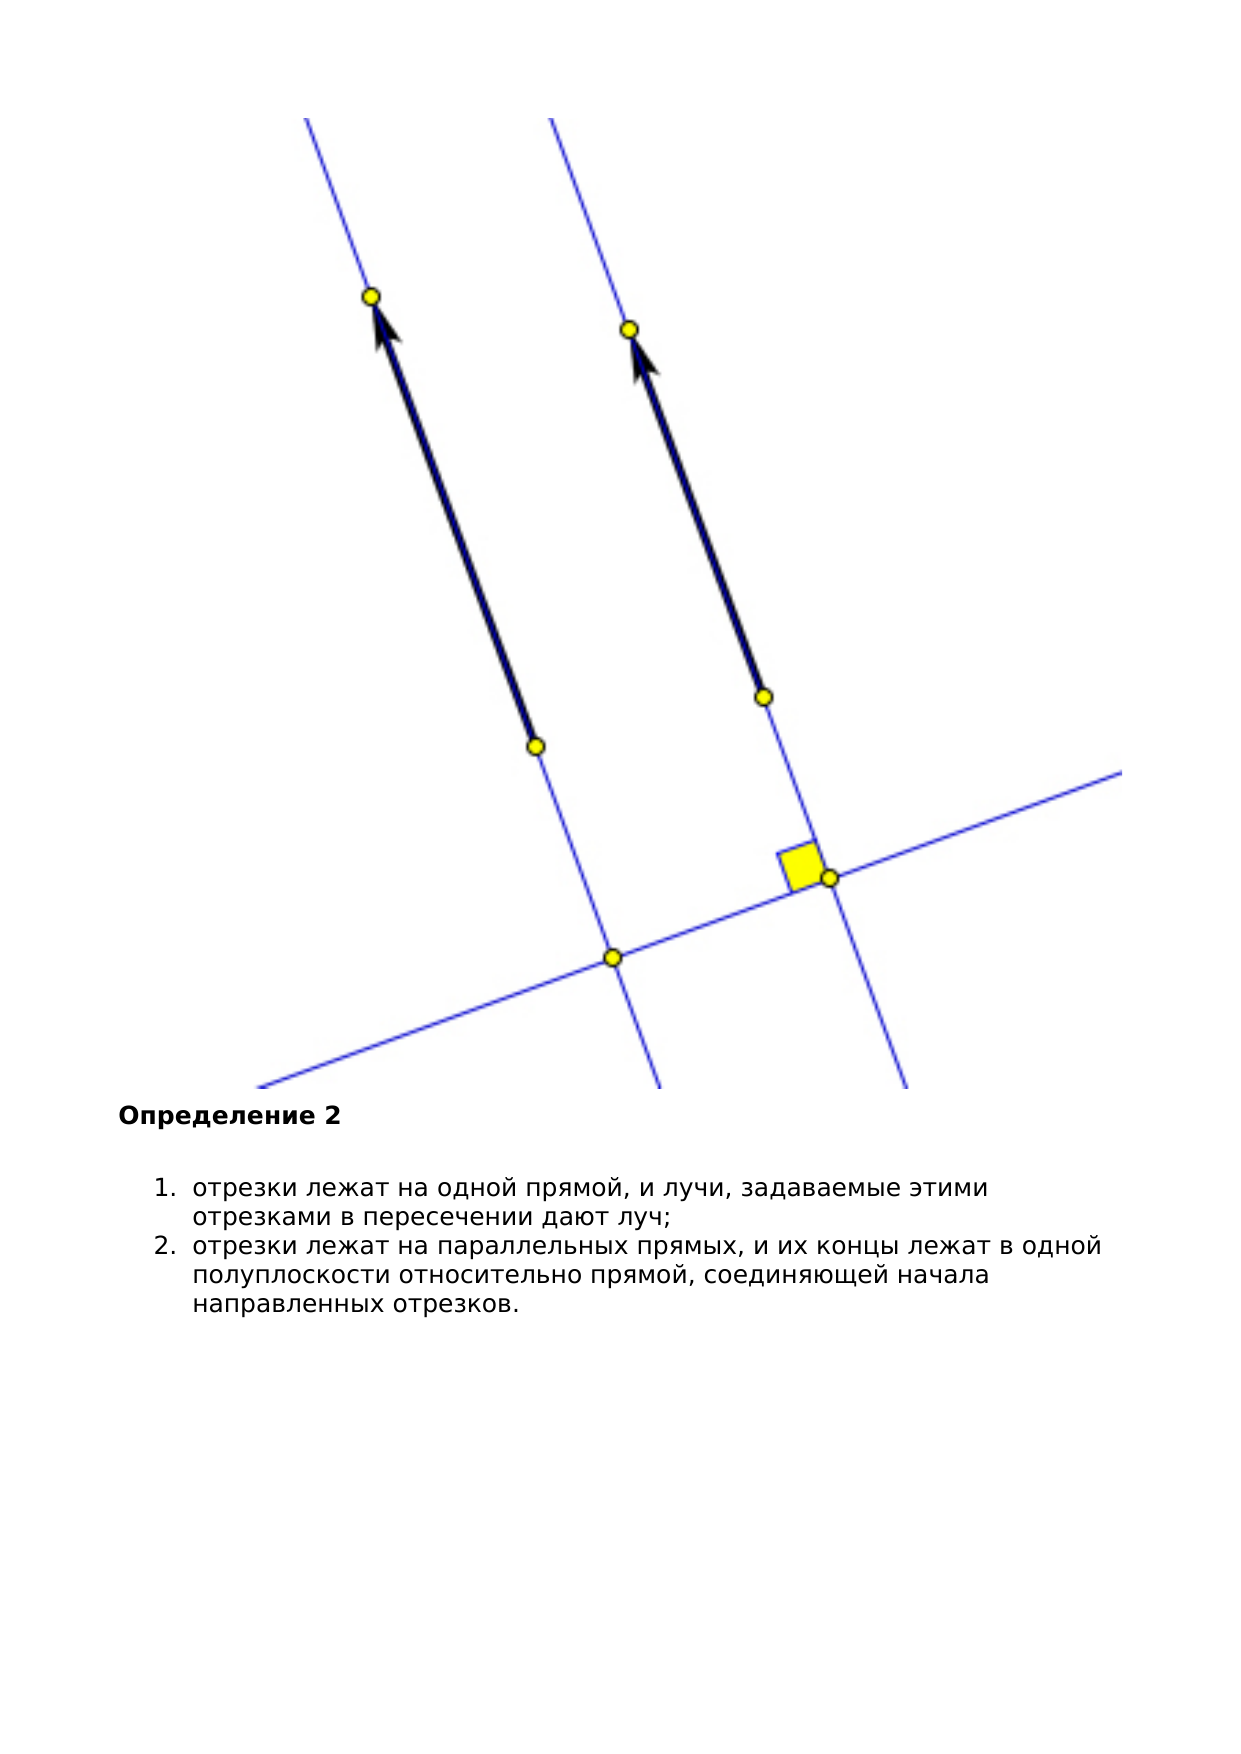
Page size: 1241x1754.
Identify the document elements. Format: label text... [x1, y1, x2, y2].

list отрезки лежат на параллельных прямых, и их концы лежат в одной полуплоскости относительно прямой, соединяющей начала направленных отрезков. [177, 1231, 1122, 1318]
picture [118, 118, 1123, 1089]
text Определение 2 [118, 1102, 1122, 1131]
list отрезки лежат на одной прямой, и лучи, задаваемые этими отрезками в пересечении дают луч; [177, 1173, 1122, 1231]
